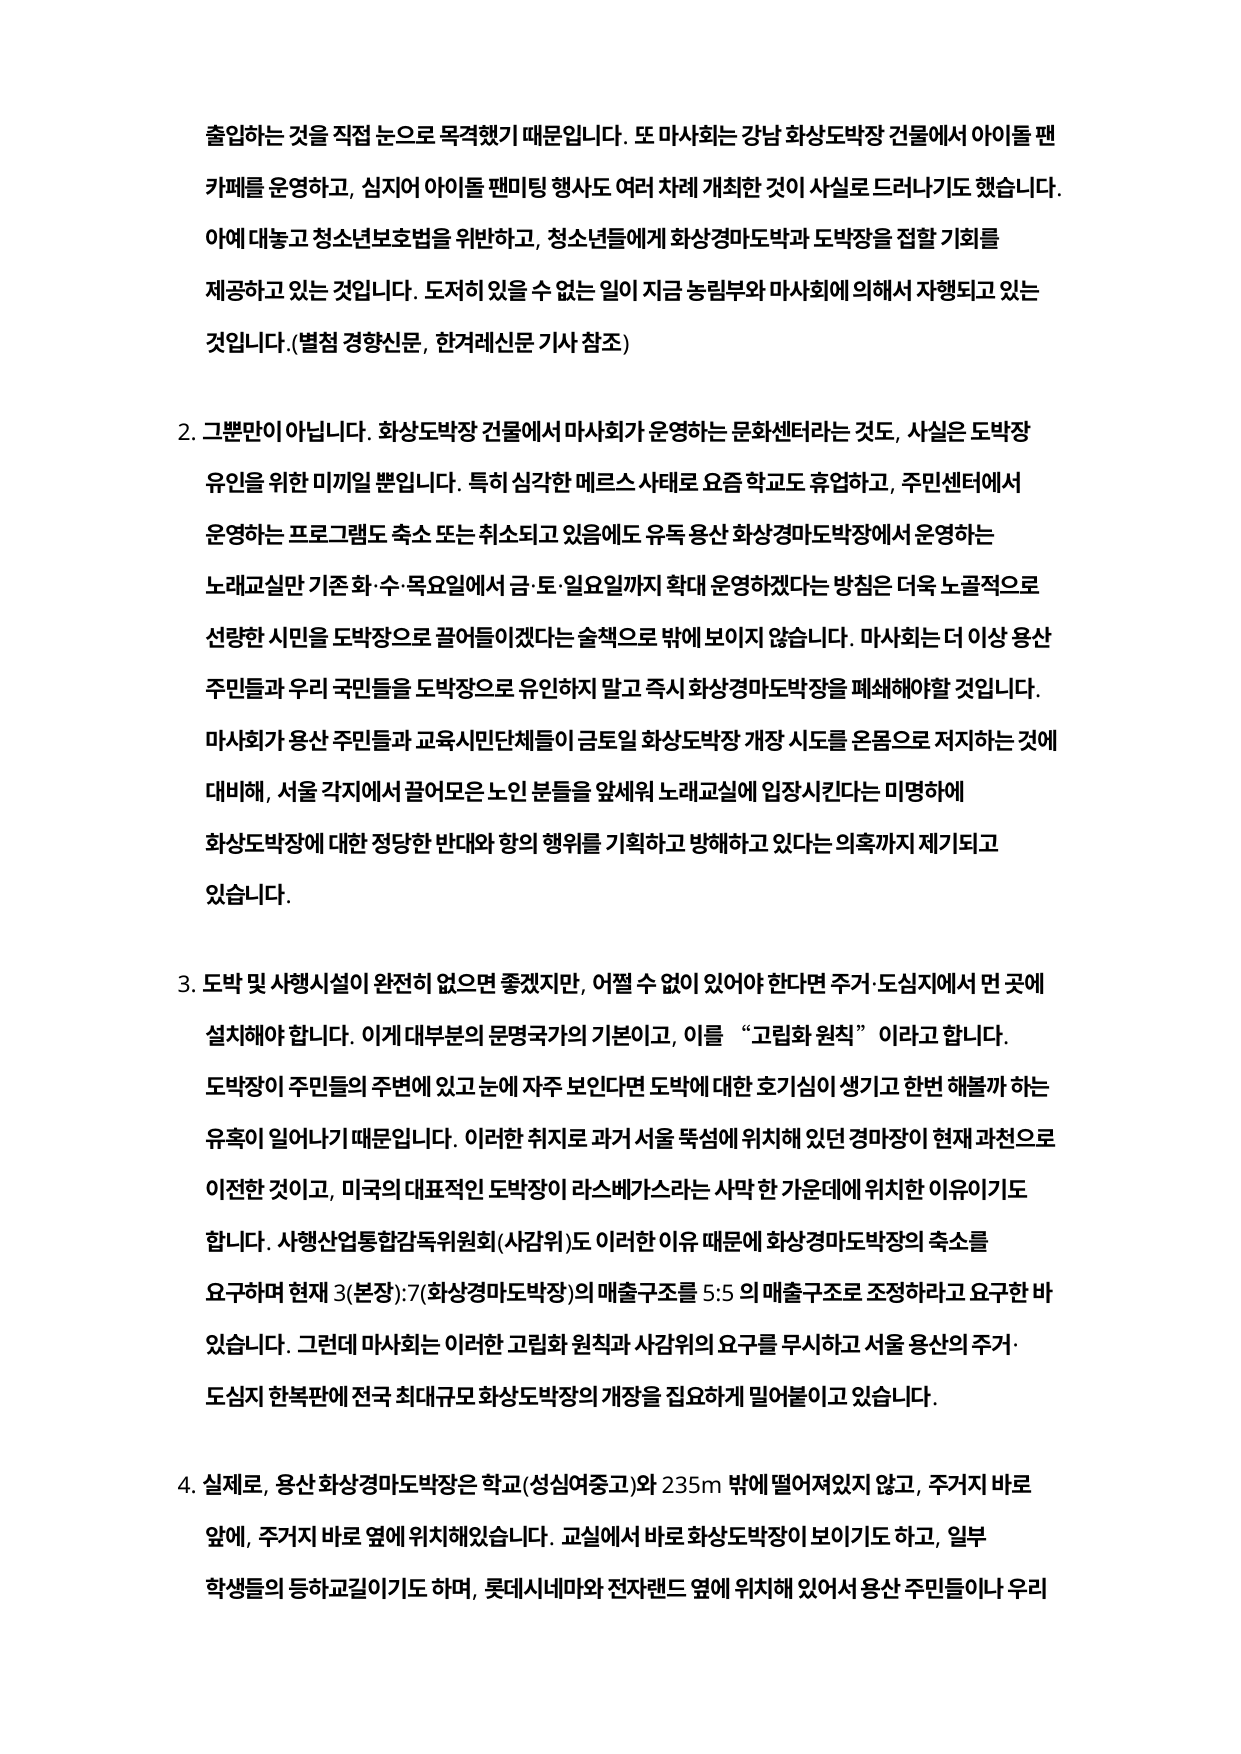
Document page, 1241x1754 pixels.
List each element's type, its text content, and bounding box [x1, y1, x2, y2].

text 4. 실제로, 용산 화상경마도박장은 학교(성심여중고)와 235m 밖에 떨어져있지 않고, 주거지 바로 앞에, 주거지 바로 옆에 위치해있습니다. 교실에서 바로 화상도박장이 보이기도 하고, 일부 학생들의 등하교길이기도 하며, 롯데시네마와 전자랜드 옆에 위치해 있어서 용산 주민들이나 우리 [177, 1467, 1063, 1604]
text 3. 도박 및 사행시설이 완전히 없으면 좋겠지만, 어쩔 수 없이 있어야 한다면 주거·도심지에서 먼 곳에 설치해야 합니다. 이게 대부분의 문명국가의 기본이고, 이를 “고립화 원칙”이라고 합니다. 도박장이 주민들의 주변에 있고 눈에 자주 보인다면 도박에 대한 호기심이 생기고 한번 해볼까 하는 유혹이 일어나기 때문입니다. 이러한 취지로 과거 서울 뚝섬에 위치해 있던 경마장이 현재 과천으로 이전한 것이고, 미국의 대표적인 도박장이 라스베가스라는 사막 한 가운데에 위치한 이유이기도 합니다. 사행산업통합감독위원회(사감위)도 이러한 이유 때문에 화상경마도박장의 축소를 요구하며 현재 3(본장):7(화상경마도박장)의 매출구조를 5:5의 매출구조로 조정하라고 요구한 바 있습니다. 그런데 마사회는 이러한 고립화 원칙과 사감위의 요구를 무시하고 서울 용산의 주거·도심지 한복판에 전국 최대규모 화상도박장의 개장을 집요하게 밀어붙이고 있습니다. [177, 966, 1063, 1412]
text 2. 그뿐만이 아닙니다. 화상도박장 건물에서 마사회가 운영하는 문화센터라는 것도, 사실은 도박장 유인을 위한 미끼일 뿐입니다. 특히 심각한 메르스 사태로 요즘 학교도 휴업하고, 주민센터에서 운영하는 프로그램도 축소 또는 취소되고 있음에도 유독 용산 화상경마도박장에서 운영하는 노래교실만 기존 화·수·목요일에서 금·토·일요일까지 확대 운영하겠다는 방침은 더욱 노골적으로 선량한 시민을 도박장으로 끌어들이겠다는 술책으로 밖에 보이지 않습니다. 마사회는 더 이상 용산 주민들과 우리 국민들을 도박장으로 유인하지 말고 즉시 화상경마도박장을 폐쇄해야할 것입니다. 마사회가 용산 주민들과 교육시민단체들이 금토일 화상도박장 개장 시도를 온몸으로 저지하는 것에 대비해, 서울 각지에서 끌어모은 노인 분들을 앞세워 노래교실에 입장시킨다는 미명하에 화상도박장에 대한 정당한 반대와 항의 행위를 기획하고 방해하고 있다는 의혹까지 제기되고 있습니다. [177, 413, 1063, 910]
text 출입하는 것을 직접 눈으로 목격했기 때문입니다. 또 마사회는 강남 화상도박장 건물에서 아이돌 팬 카페를 운영하고, 심지어 아이돌 팬미팅 행사도 여러 차례 개최한 것이 사실로 드러나기도 했습니다. 아예 대놓고 청소년보호법을 위반하고, 청소년들에게 화상경마도박과 도박장을 접할 기회를 제공하고 있는 것입니다. 도저히 있을 수 없는 일이 지금 농림부와 마사회에 의해서 자행되고 있는 것입니다.(별첨 경향신문, 한겨레신문 기사 참조) [177, 118, 1063, 358]
